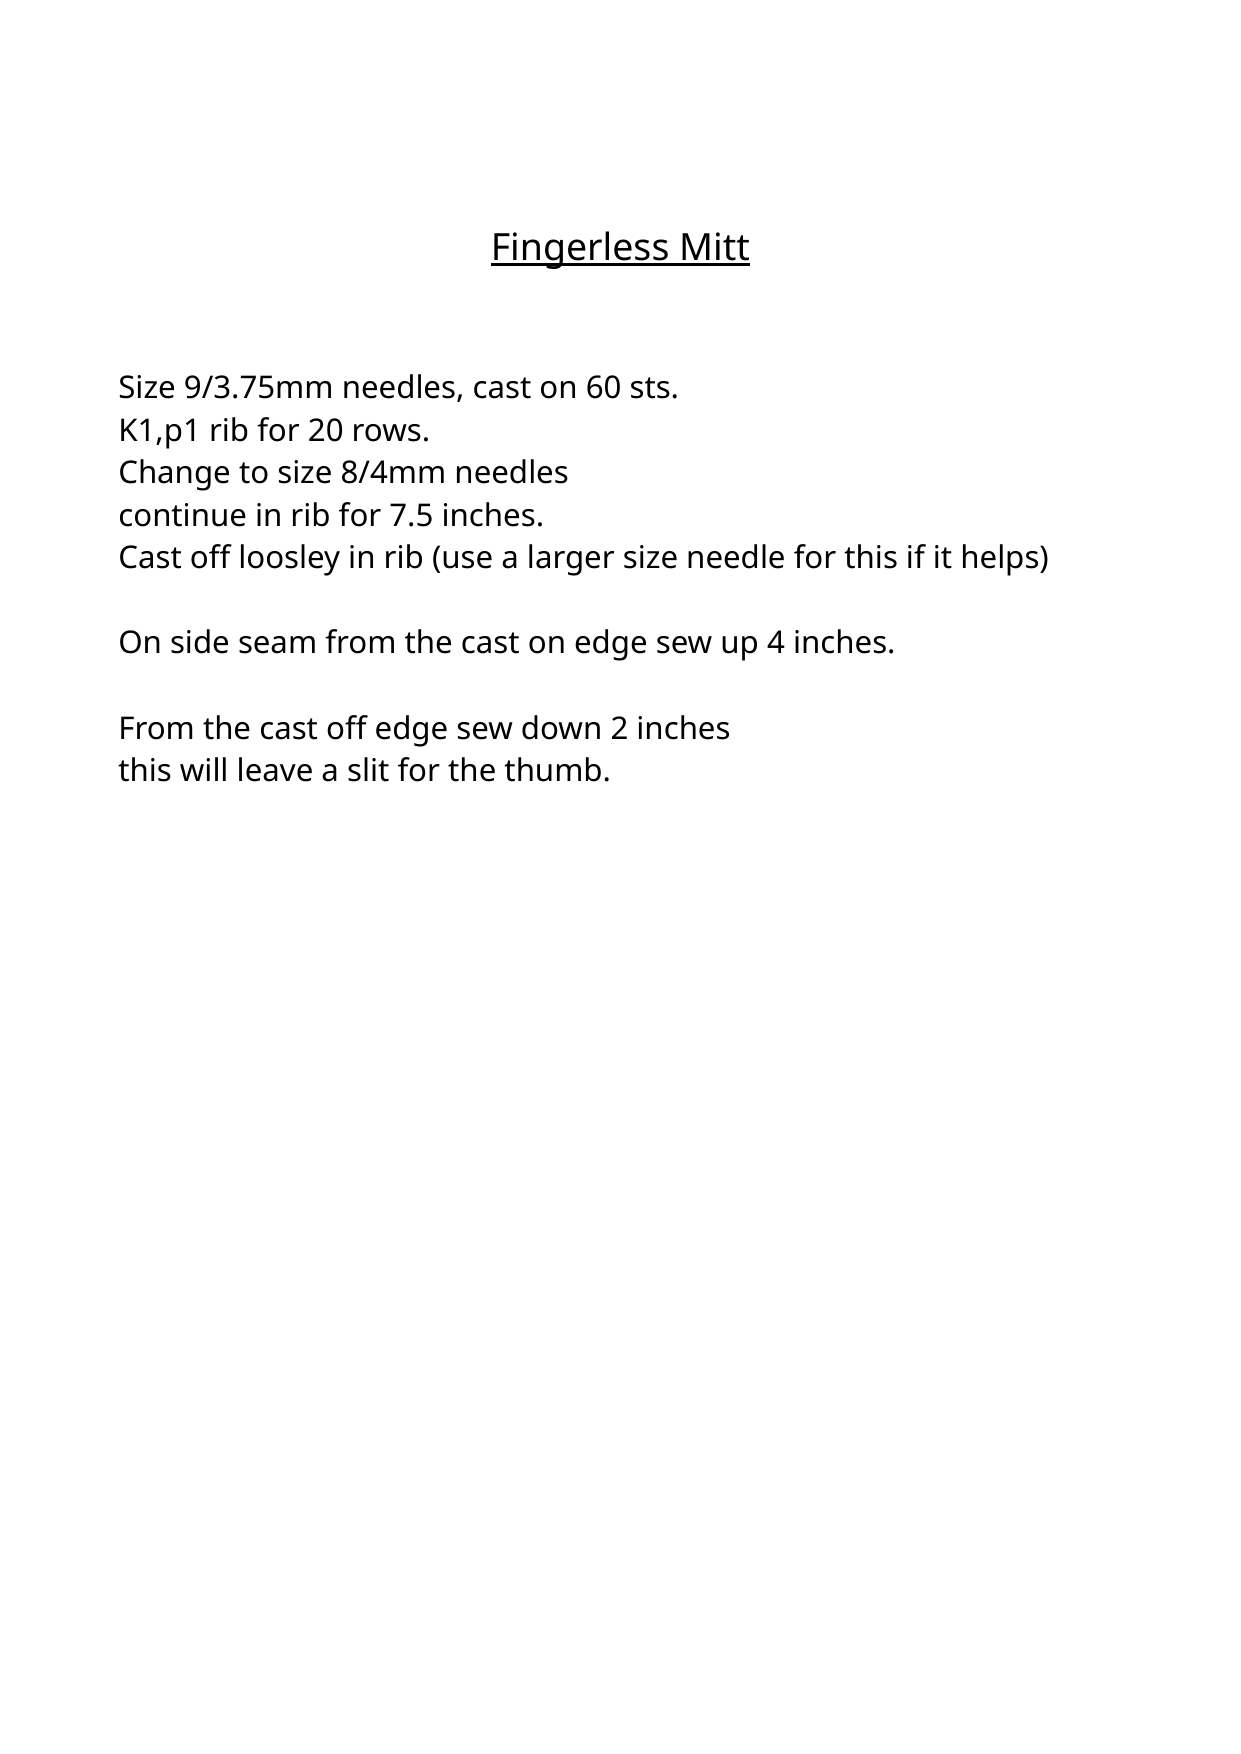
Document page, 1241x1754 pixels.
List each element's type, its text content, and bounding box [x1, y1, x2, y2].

text Size 9/3.75mm needles, cast on 60 sts. [118, 365, 1122, 407]
text Cast off loosley in rib (use a larger size needle for this if it helps) [118, 535, 1122, 578]
text On side seam from the cast on edge sew up 4 inches. [118, 621, 1122, 663]
text From the cast off edge sew down 2 inches [118, 706, 1122, 748]
text Change to size 8/4mm needles [118, 450, 1122, 493]
text Fingerless Mitt [118, 220, 1122, 271]
text K1,p1 rib for 20 rows. [118, 407, 1122, 450]
text continue in rib for 7.5 inches. [118, 493, 1122, 535]
text this will leave a slit for the thumb. [118, 748, 1122, 791]
